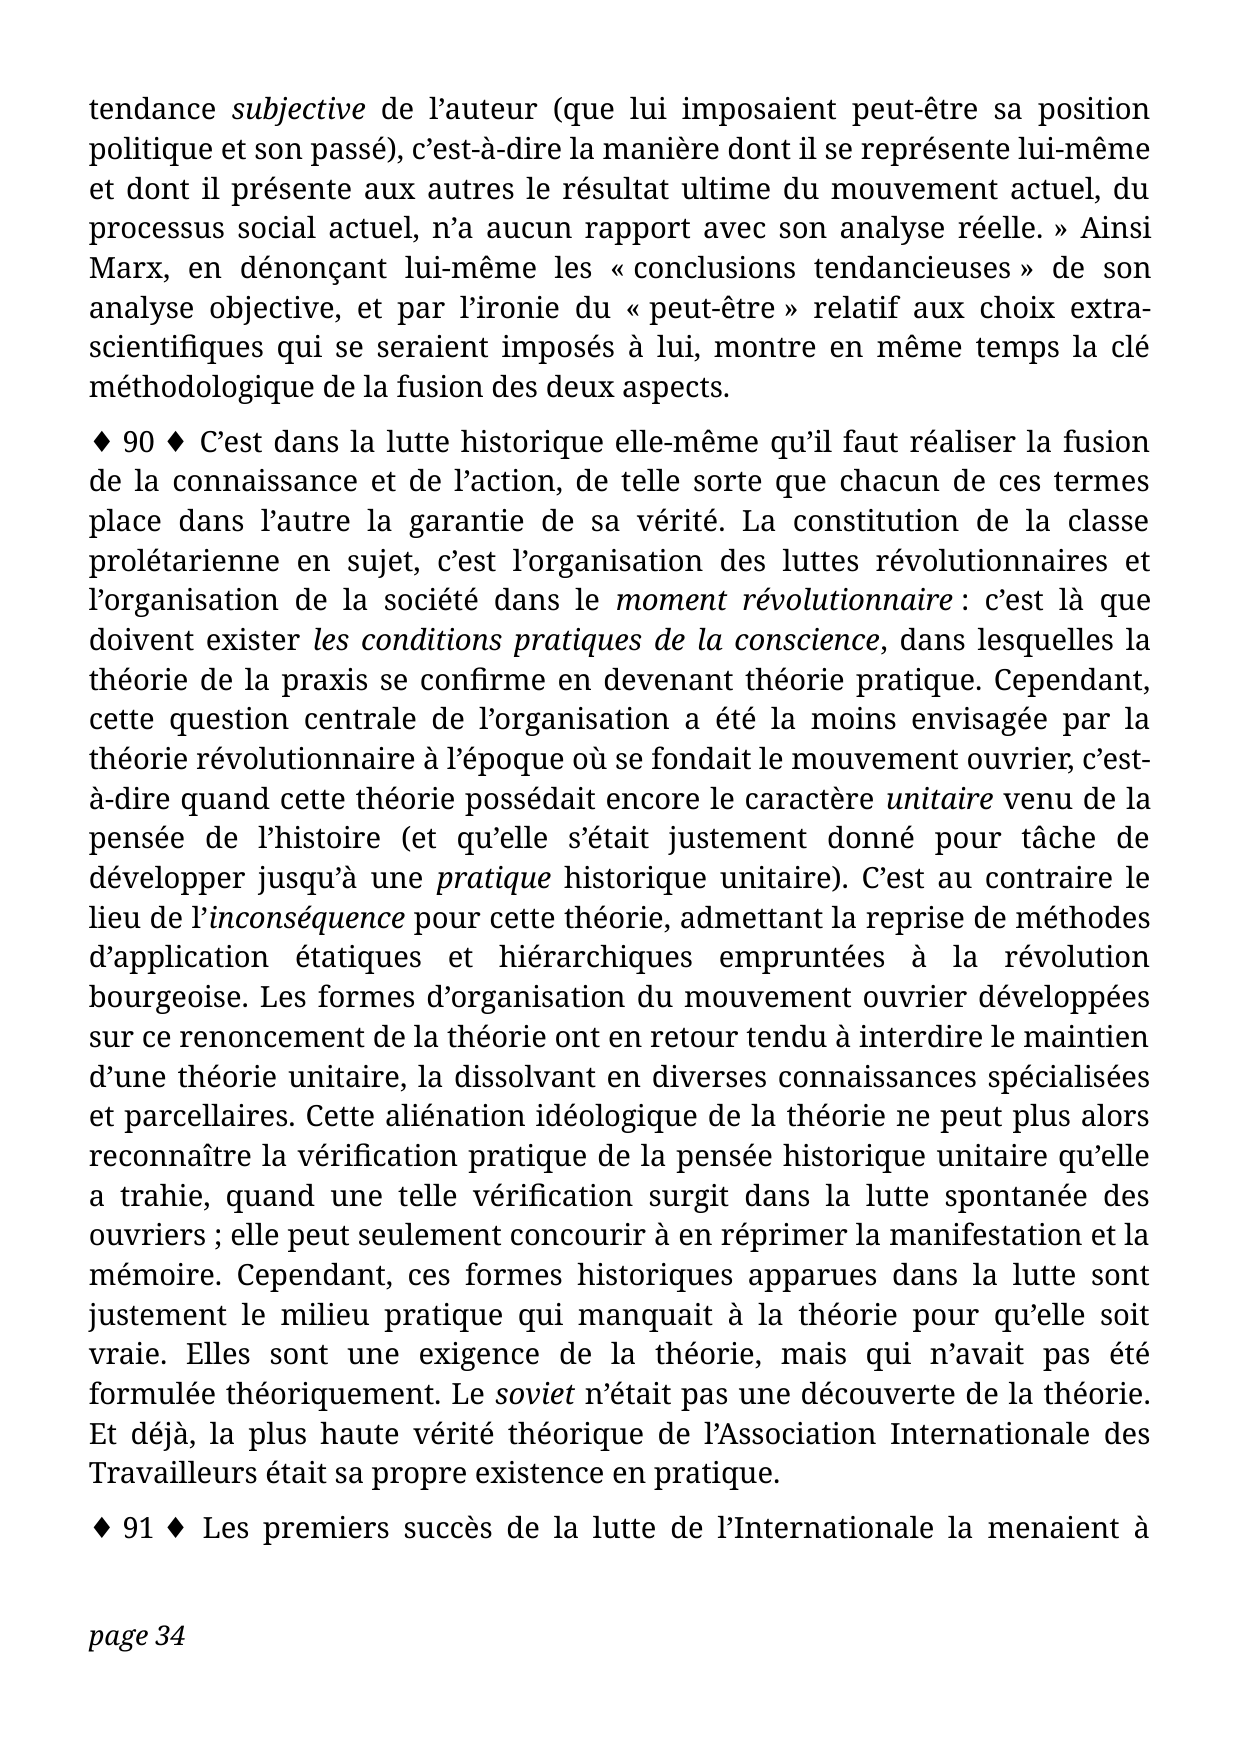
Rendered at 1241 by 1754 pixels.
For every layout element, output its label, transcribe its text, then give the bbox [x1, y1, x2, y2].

text ♦ 90 ♦ C’est dans la lutte historique elle-même qu’il faut réaliser la fusion de la connaissance et de l’action, de telle sorte que chacun de ces termes place dans l’autre la garantie de sa vérité. La constitution de la classe prolétarienne en sujet, c’est l’organisation des luttes révolutionnaires et l’organisation de la société dans le moment révolutionnaire : c’est là que doivent exister les conditions pratiques de la conscience, dans lesquelles la théorie de la praxis se confirme en devenant théorie pratique. Cependant, cette question centrale de l’organisation a été la moins envisagée par la théorie révolutionnaire à l’époque où se fondait le mouvement ouvrier, c’est-à-dire quand cette théorie possédait encore le caractère unitaire venu de la pensée de l’histoire (et qu’elle s’était justement donné pour tâche de développer jusqu’à une pratique historique unitaire). C’est au contraire le lieu de l’inconséquence pour cette théorie, admettant la reprise de méthodes d’application étatiques et hiérarchiques empruntées à la révolution bourgeoise. Les formes d’organisation du mouvement ouvrier développées sur ce renoncement de la théorie ont en retour tendu à interdire le maintien d’une théorie unitaire, la dissolvant en diverses connaissances spécialisées et parcellaires. Cette aliénation idéologique de la théorie ne peut plus alors reconnaître la vérification pratique de la pensée historique unitaire qu’elle a trahie, quand une telle vérification surgit dans la lutte spontanée des ouvriers ; elle peut seulement concourir à en réprimer la manifestation et la mémoire. Cependant, ces formes historiques apparues dans la lutte sont justement le milieu pratique qui manquait à la théorie pour qu’elle soit vraie. Elles sont une exigence de la théorie, mais qui n’avait pas été formulée théoriquement. Le soviet n’était pas une découverte de la théorie. Et déjà, la plus haute vérité théorique de l’Association Internationale des Travailleurs était sa propre existence en pratique. [88, 421, 1152, 1492]
text ♦ 91 ♦ Les premiers succès de la lutte de l’Internationale la menaient à [88, 1507, 1152, 1547]
text tendance subjective de l’auteur (que lui imposaient peut-être sa position politique et son passé), c’est-à-dire la manière dont il se représente lui-même et dont il présente aux autres le résultat ultime du mouvement actuel, du processus social actuel, n’a aucun rapport avec son analyse réelle. » Ainsi Marx, en dénonçant lui-même les « conclusions tendancieuses » de son analyse objective, et par l’ironie du « peut-être » relatif aux choix extra-scientifiques qui se seraient imposés à lui, montre en même temps la clé méthodologique de la fusion des deux aspects. [88, 88, 1152, 406]
